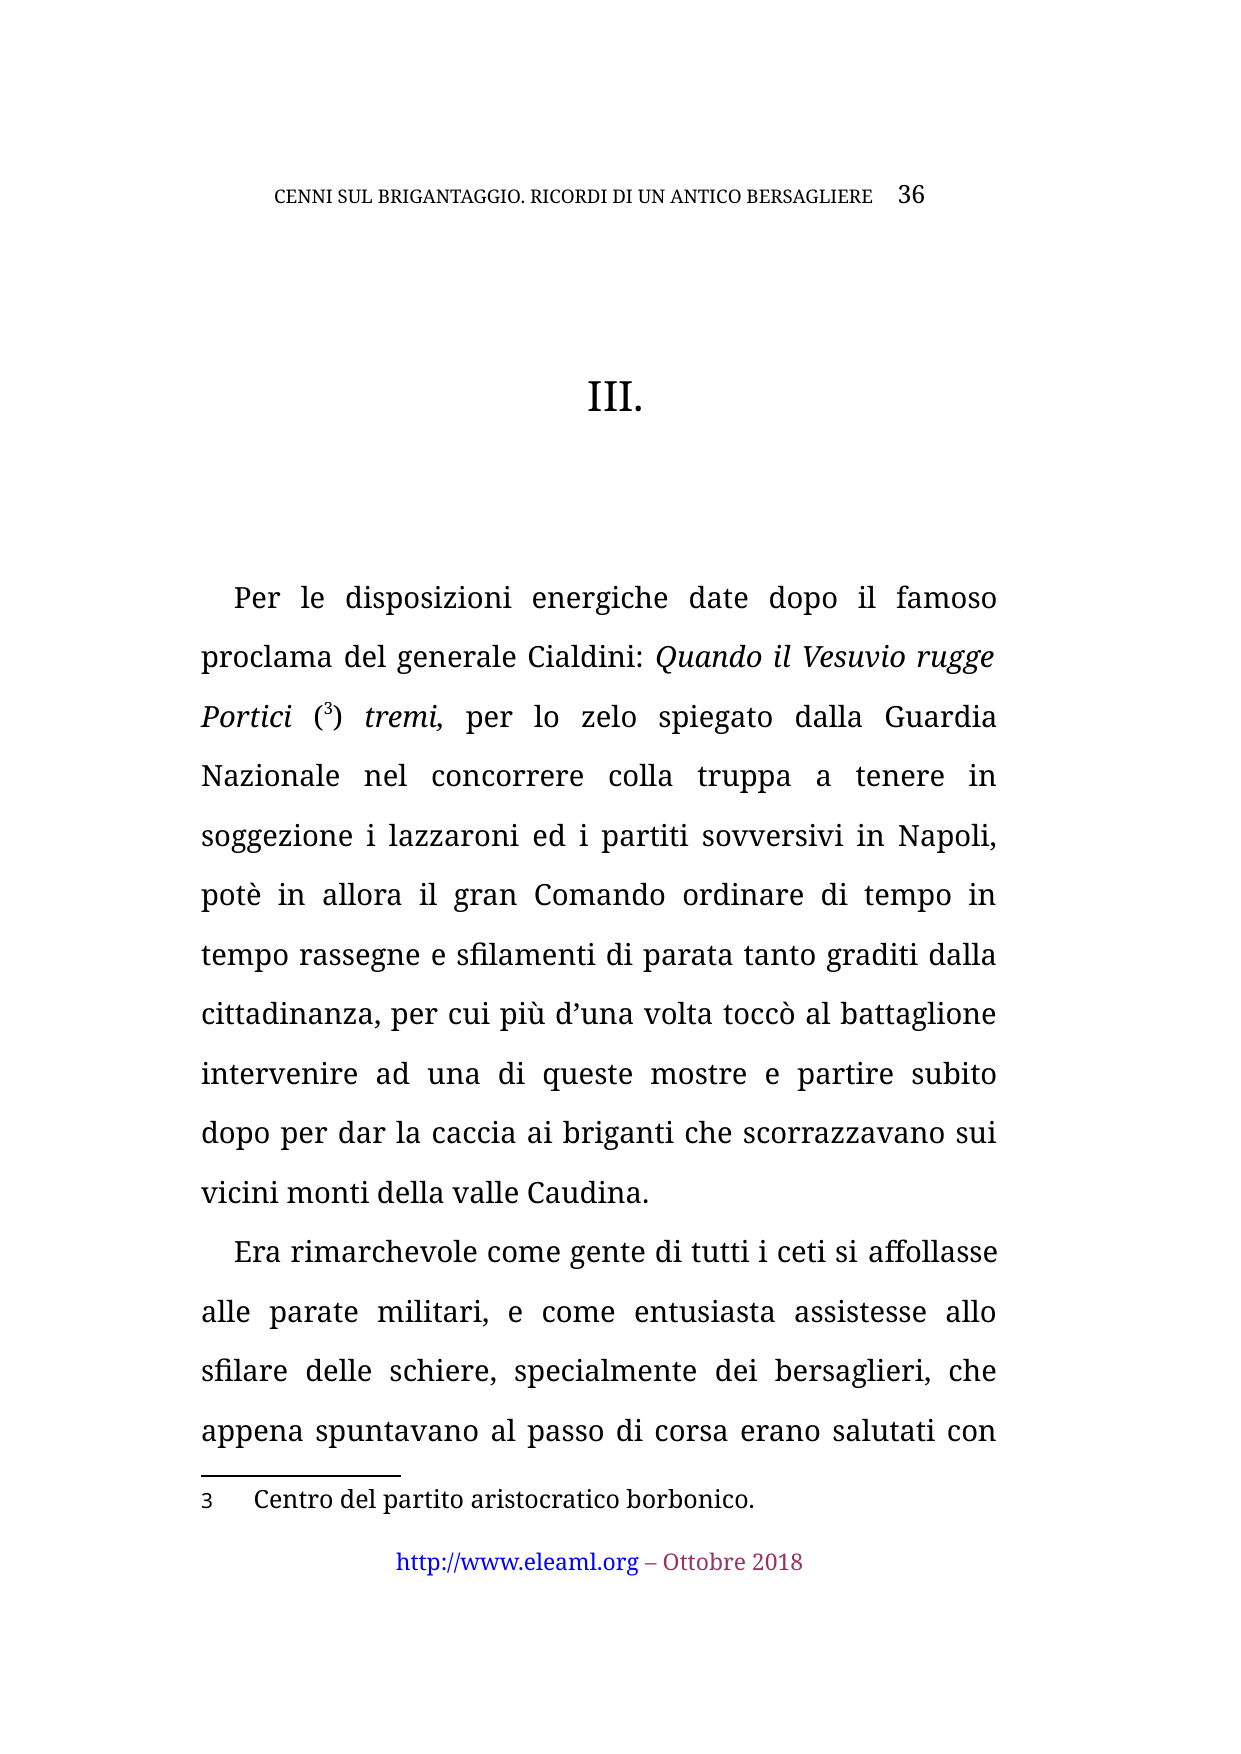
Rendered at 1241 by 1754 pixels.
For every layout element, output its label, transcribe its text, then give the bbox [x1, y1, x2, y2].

text III. [201, 366, 998, 423]
text Era rimarchevole come gente di tutti i ceti si affollasse alle parate militari, e come entusiasta assistesse allo sfilare delle schiere, specialmente dei bersaglieri, che appena spuntavano al passo di corsa erano salutati con [201, 1232, 998, 1450]
text Per le disposizioni energiche date dopo il famoso proclama del generale Cialdini: Quando il Vesuvio rugge Portici () tremi, per lo zelo spiegato dalla Guardia Nazionale nel concorrere colla truppa a tenere in soggezione i lazzaroni ed i partiti sovversivi in Napoli, potè in allora il gran Comando ordinare di tempo in tempo rassegne e sfilamenti di parata tanto graditi dalla cittadinanza, per cui più d’una volta toccò al battaglione intervenire ad una di queste mostre e partire subito dopo per dar la caccia ai briganti che scorrazzavano sui vicini monti della valle Caudina. [201, 577, 998, 1212]
text Centro del partito aristocratico borbonico. [201, 1482, 998, 1516]
